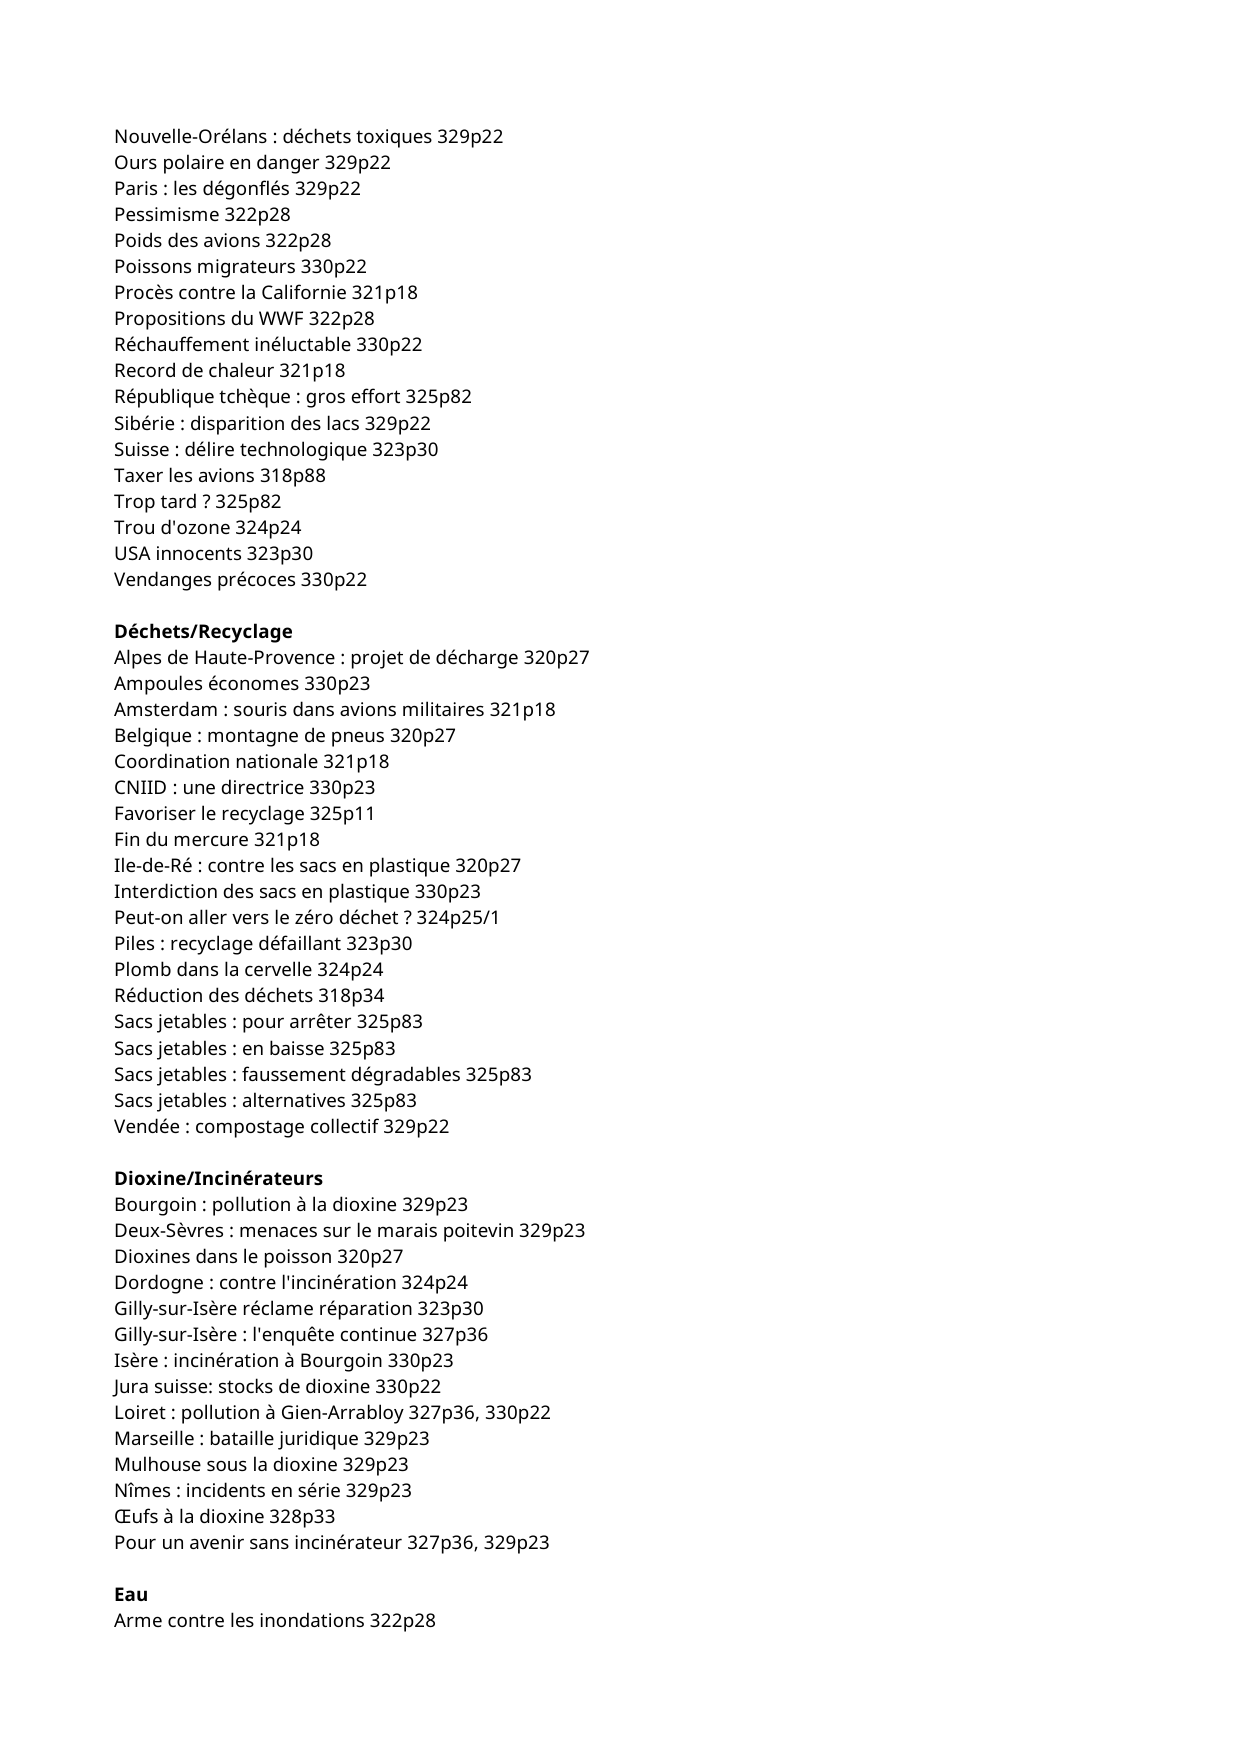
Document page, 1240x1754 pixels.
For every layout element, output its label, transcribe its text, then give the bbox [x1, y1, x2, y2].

text Vendée : compostage collectif 329p22 [114, 1112, 1126, 1138]
text Taxer les avions 318p88 [114, 461, 1126, 487]
text Belgique : montagne de pneus 320p27 [114, 722, 1126, 748]
text Record de chaleur 321p18 [114, 357, 1126, 383]
text Propositions du WWF 322p28 [114, 305, 1126, 331]
text Dordogne : contre l'incinération 324p24 [114, 1269, 1126, 1295]
text CNIID : une directrice 330p23 [114, 774, 1126, 800]
text République tchèque : gros effort 325p82 [114, 383, 1126, 409]
text Jura suisse: stocks de dioxine 330p22 [114, 1373, 1126, 1399]
text Arme contre les inondations 322p28 [114, 1607, 1126, 1633]
text Dioxine/Incinérateurs [114, 1164, 1126, 1191]
text Gilly-sur-Isère réclame réparation 323p30 [114, 1295, 1126, 1321]
text Marseille : bataille juridique 329p23 [114, 1425, 1126, 1451]
text Interdiction des sacs en plastique 330p23 [114, 878, 1126, 904]
text Ours polaire en danger 329p22 [114, 149, 1126, 175]
text Paris : les dégonflés 329p22 [114, 175, 1126, 201]
text Trop tard ? 325p82 [114, 487, 1126, 513]
text Pour un avenir sans incinérateur 327p36, 329p23 [114, 1529, 1126, 1555]
text Coordination nationale 321p18 [114, 748, 1126, 774]
text Procès contre la Californie 321p18 [114, 279, 1126, 305]
text Mulhouse sous la dioxine 329p23 [114, 1451, 1126, 1477]
text Alpes de Haute-Provence : projet de décharge 320p27 [114, 644, 1126, 670]
text Ampoules économes 330p23 [114, 670, 1126, 696]
text Nîmes : incidents en série 329p23 [114, 1477, 1126, 1503]
text Réchauffement inéluctable 330p22 [114, 331, 1126, 357]
text Ile-de-Ré : contre les sacs en plastique 320p27 [114, 852, 1126, 878]
text Loiret : pollution à Gien-Arrabloy 327p36, 330p22 [114, 1399, 1126, 1425]
text Sacs jetables : faussement dégradables 325p83 [114, 1060, 1126, 1086]
text Dioxines dans le poisson 320p27 [114, 1243, 1126, 1269]
text Plomb dans la cervelle 324p24 [114, 956, 1126, 982]
text Piles : recyclage défaillant 323p30 [114, 930, 1126, 956]
text Suisse : délire technologique 323p30 [114, 435, 1126, 461]
text Poissons migrateurs 330p22 [114, 253, 1126, 279]
text USA innocents 323p30 [114, 539, 1126, 566]
text Nouvelle-Orélans : déchets toxiques 329p22 [114, 123, 1126, 149]
text Eau [114, 1581, 1126, 1607]
text Sacs jetables : alternatives 325p83 [114, 1086, 1126, 1112]
text Pessimisme 322p28 [114, 201, 1126, 227]
text Fin du mercure 321p18 [114, 826, 1126, 852]
text Amsterdam : souris dans avions militaires 321p18 [114, 696, 1126, 722]
text Isère : incinération à Bourgoin 330p23 [114, 1347, 1126, 1373]
text Gilly-sur-Isère : l'enquête continue 327p36 [114, 1321, 1126, 1347]
text Trou d'ozone 324p24 [114, 513, 1126, 539]
text Réduction des déchets 318p34 [114, 982, 1126, 1008]
text Œufs à la dioxine 328p33 [114, 1503, 1126, 1529]
text Sibérie : disparition des lacs 329p22 [114, 409, 1126, 435]
text Sacs jetables : pour arrêter 325p83 [114, 1008, 1126, 1034]
text Déchets/Recyclage [114, 618, 1126, 644]
text Favoriser le recyclage 325p11 [114, 800, 1126, 826]
text Poids des avions 322p28 [114, 227, 1126, 253]
text Vendanges précoces 330p22 [114, 566, 1126, 592]
text Peut-on aller vers le zéro déchet ? 324p25/1 [114, 904, 1126, 930]
text Sacs jetables : en baisse 325p83 [114, 1034, 1126, 1060]
text Bourgoin : pollution à la dioxine 329p23 [114, 1191, 1126, 1217]
text Deux-Sèvres : menaces sur le marais poitevin 329p23 [114, 1217, 1126, 1243]
